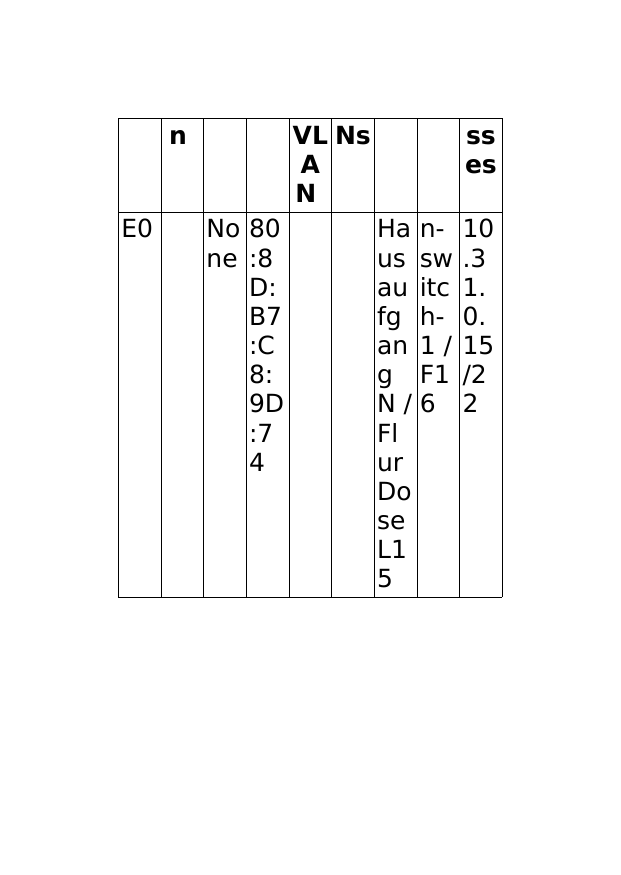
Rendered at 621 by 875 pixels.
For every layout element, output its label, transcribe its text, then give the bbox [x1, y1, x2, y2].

table_cell 10.31.0.15/22 [460, 213, 502, 597]
table_cell None [204, 213, 246, 597]
table_header VLAN [290, 119, 331, 212]
table_cell n-switch-1 / F16 [418, 213, 459, 597]
table_cell E0 [119, 213, 161, 597]
table_cell [290, 213, 331, 597]
table_header n [162, 119, 203, 212]
table_cell [162, 213, 203, 597]
table_header [204, 119, 246, 212]
table_header Ns [332, 119, 374, 212]
table_header [418, 119, 459, 212]
table_header [247, 119, 289, 212]
table_cell [332, 213, 374, 597]
table_header [119, 119, 161, 212]
table_cell 80:8D:B7:C8:9D:74 [247, 213, 289, 597]
table_header sses [460, 119, 502, 212]
table_header [375, 119, 417, 212]
table_cell Hausaufgang N / Flur Dose L15 [375, 213, 417, 597]
